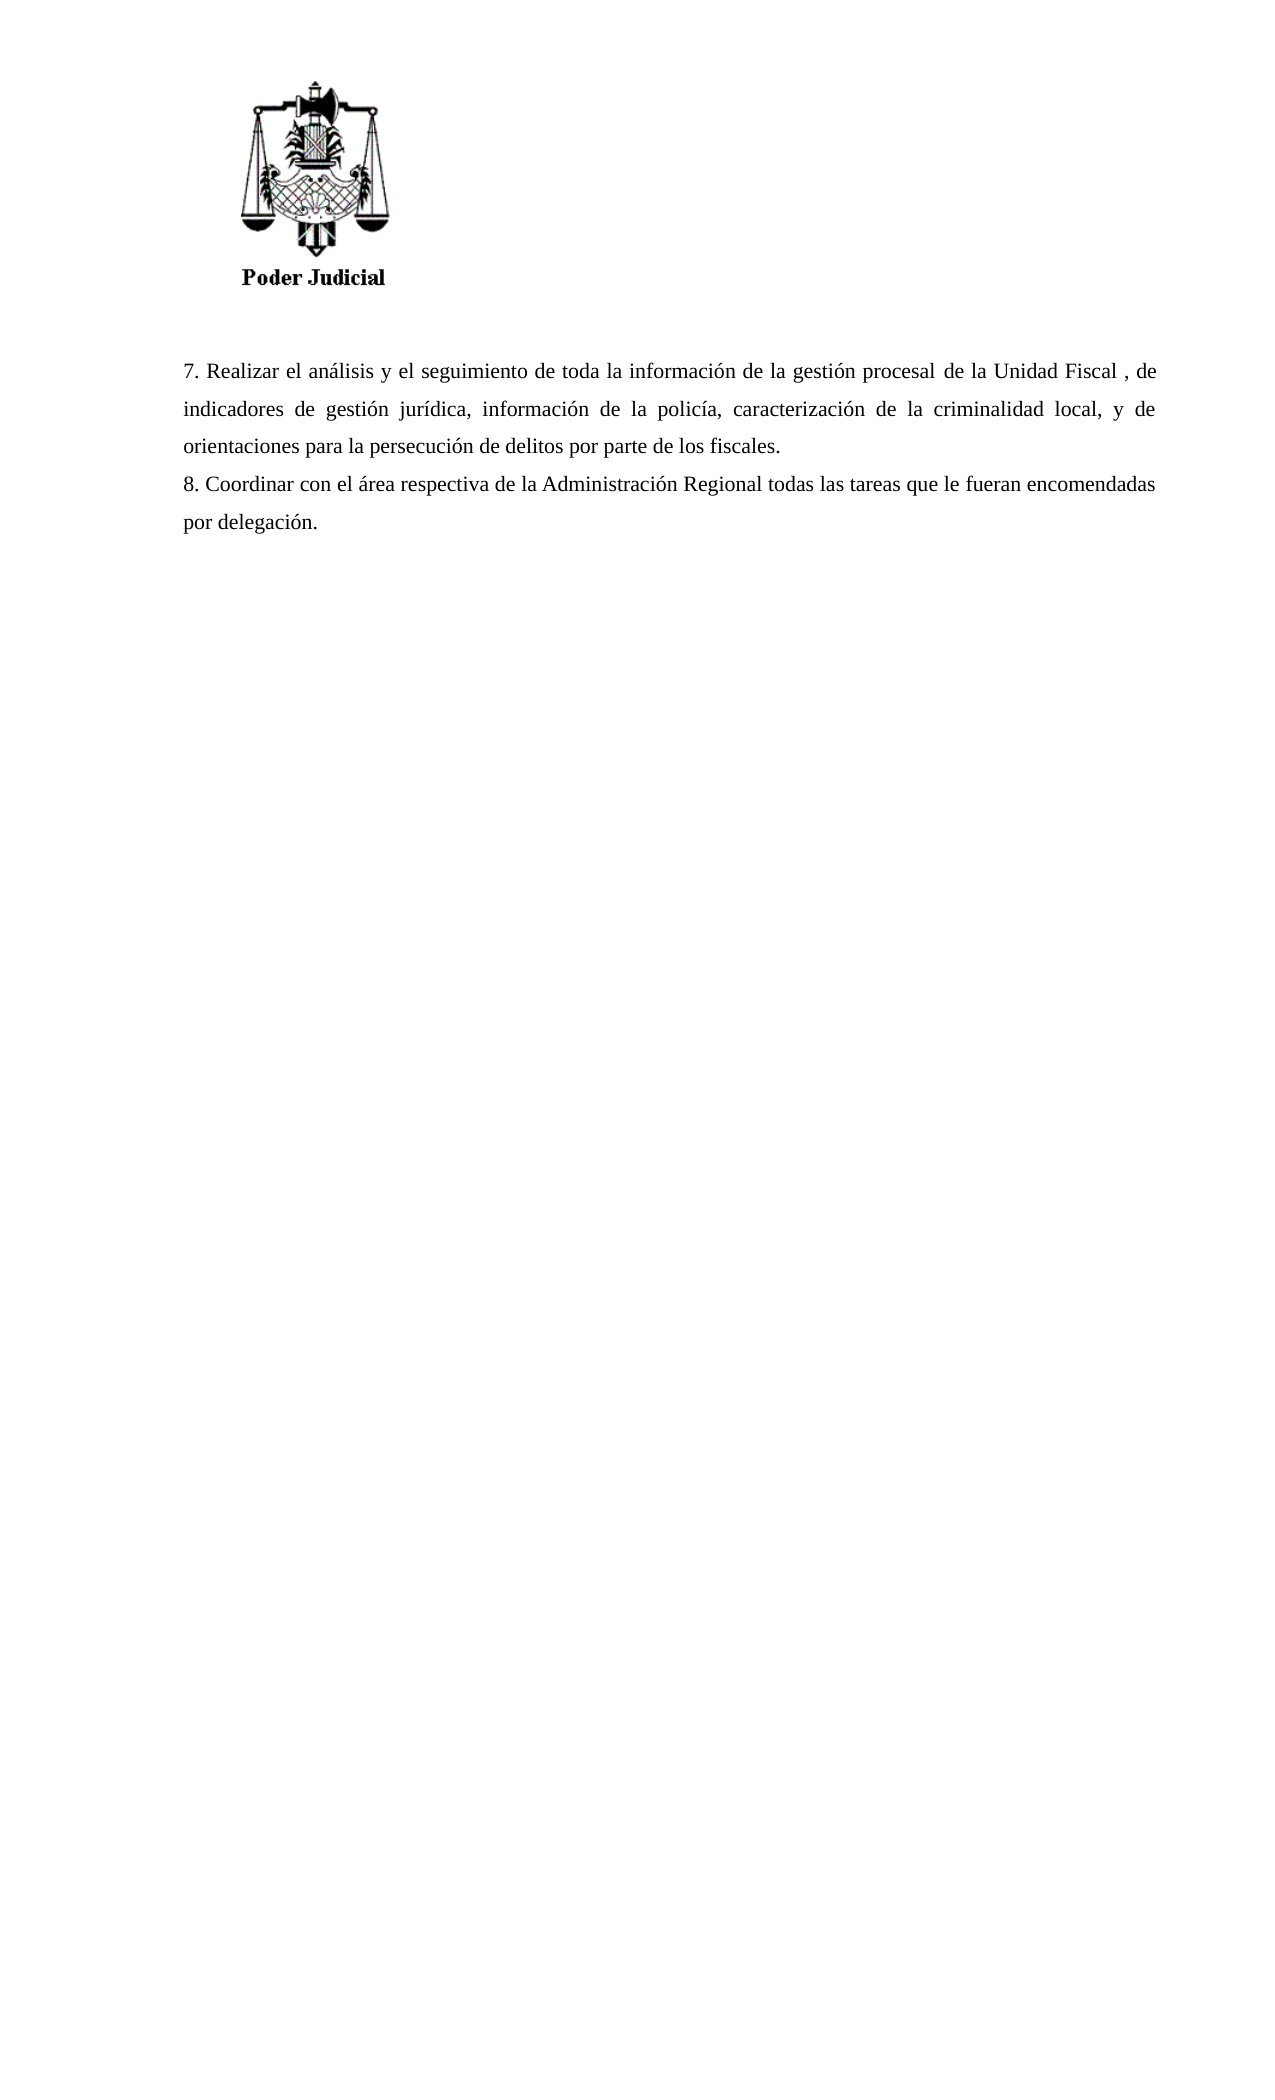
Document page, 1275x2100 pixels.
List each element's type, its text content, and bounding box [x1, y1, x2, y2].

text 7. Realizar el análisis y el seguimiento de toda la información de la gestión procesal de la Unidad Fiscal , de indicadores de gestión jurídica, información de la policía, caracterización de la criminalidad local, y de orientaciones para la persecución de delitos por parte de los fiscales. [183, 358, 1157, 459]
text 8. Coordinar con el área respectiva de la Administración Regional todas las tareas que le fueran encomendadas por delegación. [183, 471, 1157, 534]
picture [241, 81, 391, 307]
